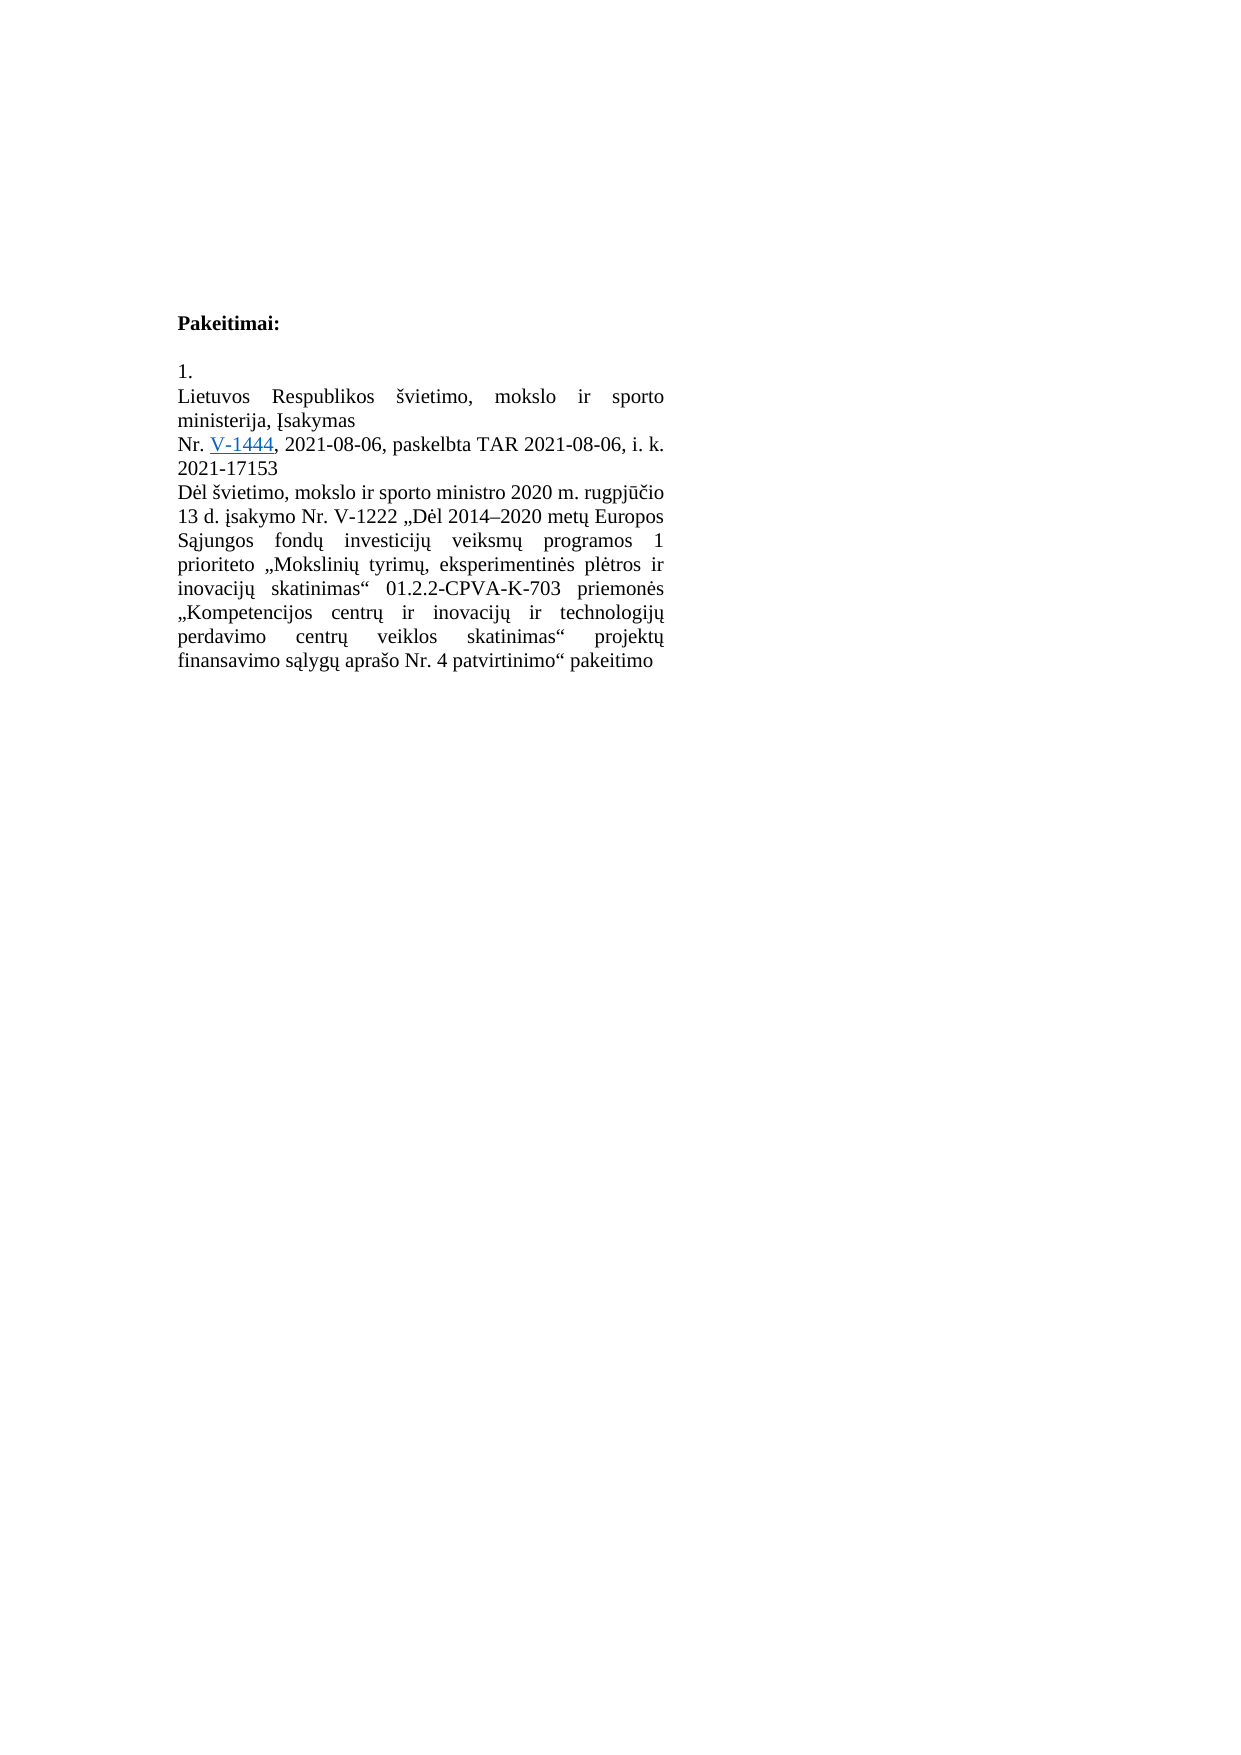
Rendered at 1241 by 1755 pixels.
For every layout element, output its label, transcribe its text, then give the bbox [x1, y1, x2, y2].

text Pakeitimai: [177, 311, 664, 335]
text 1. [177, 359, 664, 383]
text Lietuvos Respublikos švietimo, mokslo ir sporto ministerija, Įsakymas [177, 383, 664, 432]
text Nr. V-1444, 2021-08-06, paskelbta TAR 2021-08-06, i. k. 2021-17153 [177, 432, 664, 480]
text Dėl švietimo, mokslo ir sporto ministro 2020 m. rugpjūčio 13 d. įsakymo Nr. V-1222 „Dėl 2014–2020 metų Europos Sąjungos fondų investicijų veiksmų programos 1 prioriteto „Mokslinių tyrimų, eksperimentinės plėtros ir inovacijų skatinimas“ 01.2.2-CPVA-K-703 priemonės „Kompetencijos centrų ir inovacijų ir technologijų perdavimo centrų veiklos skatinimas“ projektų finansavimo sąlygų aprašo Nr. 4 patvirtinimo“ pakeitimo [177, 480, 664, 672]
